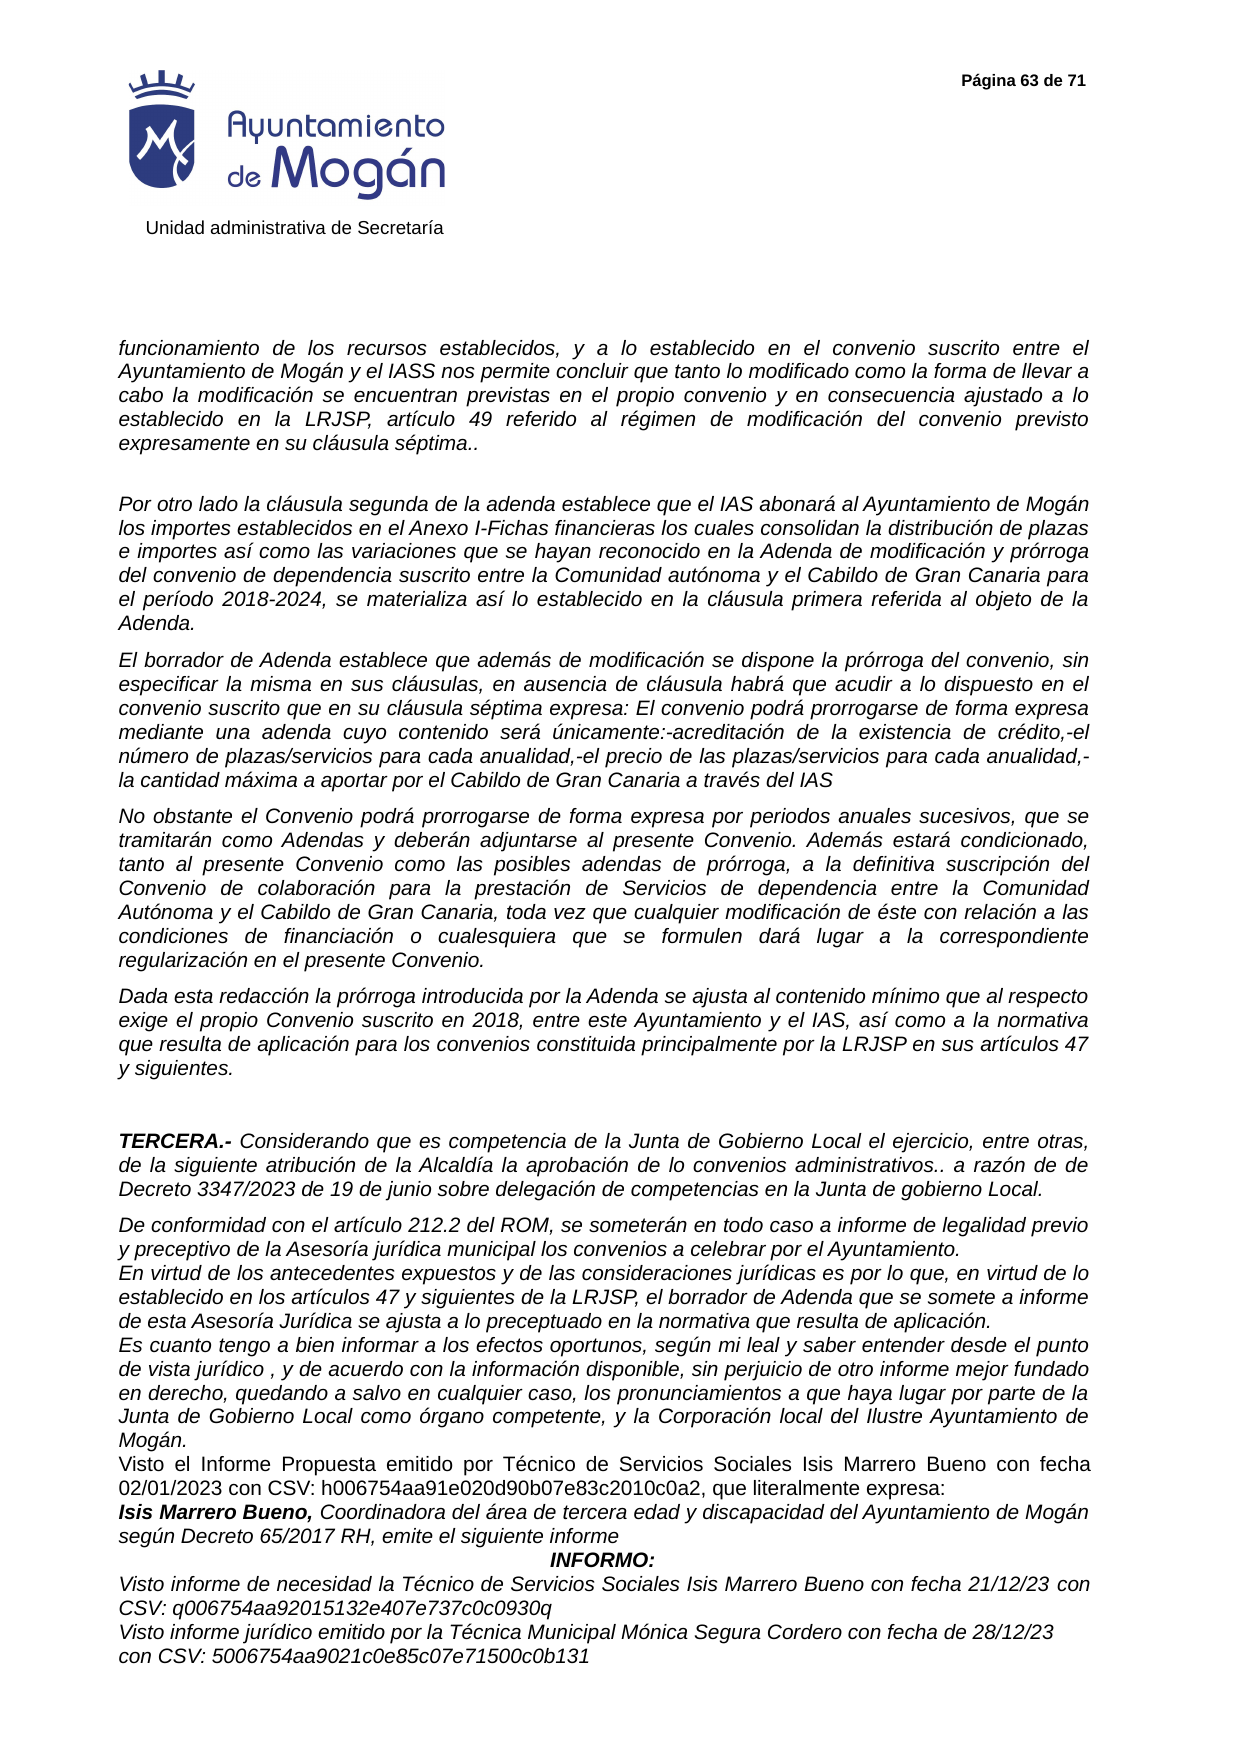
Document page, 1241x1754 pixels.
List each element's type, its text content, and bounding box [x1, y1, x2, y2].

text Es cuanto tengo a bien informar a los efectos oportunos, según mi leal y saber entender desde el punto de vista jurídico , y de acuerdo con la información disponible, sin perjuicio de otro informe mejor fundado en derecho, quedando a salvo en cualquier caso, los pronunciamientos a que haya lugar por parte de la Junta de Gobierno Local como órgano competente, y la Corporación local del Ilustre Ayuntamiento de Mogán. [118, 1332, 1092, 1452]
text No obstante el Convenio podrá prorrogarse de forma expresa por periodos anuales sucesivos, que se tramitarán como Adendas y deberán adjuntarse al presente Convenio. Además estará condicionado, tanto al presente Convenio como las posibles adendas de prórroga, a la definitiva suscripción del Convenio de colaboración para la prestación de Servicios de dependencia entre la Comunidad Autónoma y el Cabildo de Gran Canaria, toda vez que cualquier modificación de éste con relación a las condiciones de financiación o cualesquiera que se formulen dará lugar a la correspondiente regularización en el presente Convenio. [118, 804, 1092, 971]
text Visto el Informe Propuesta emitido por Técnico de Servicios Sociales Isis Marrero Bueno con fecha 02/01/2023 con CSV: h006754aa91e020d90b07e83c2010c0a2, que literalmente expresa: [118, 1452, 1092, 1500]
text Por otro lado la cláusula segunda de la adenda establece que el IAS abonará al Ayuntamiento de Mogán los importes establecidos en el Anexo I-Fichas financieras los cuales consolidan la distribución de plazas e importes así como las variaciones que se hayan reconocido en la Adenda de modificación y prórroga del convenio de dependencia suscrito entre la Comunidad autónoma y el Cabildo de Gran Canaria para el período 2018-2024, se materializa así lo establecido en la cláusula primera referida al objeto de la Adenda. [118, 491, 1092, 635]
text En virtud de los antecedentes expuestos y de las consideraciones jurídicas es por lo que, en virtud de lo establecido en los artículos 47 y siguientes de la LRJSP, el borrador de Adenda que se somete a informe de esta Asesoría Jurídica se ajusta a lo preceptuado en la normativa que resulta de aplicación. [118, 1261, 1092, 1332]
text Visto informe jurídico emitido por la Técnica Municipal Mónica Segura Cordero con fecha de 28/12/23 con CSV: 5006754aa9021c0e85c07e71500c0b131 [118, 1620, 1092, 1668]
text Visto informe de necesidad la Técnico de Servicios Sociales Isis Marrero Bueno con fecha 21/12/23 con CSV: q006754aa92015132e407e737c0c0930q [118, 1572, 1092, 1620]
text De conformidad con el artículo 212.2 del ROM, se someterán en todo caso a informe de legalidad previo y preceptivo de la Asesoría jurídica municipal los convenios a celebrar por el Ayuntamiento. [118, 1213, 1092, 1261]
text funcionamiento de los recursos establecidos, y a lo establecido en el convenio suscrito entre el Ayuntamiento de Mogán y el IASS nos permite concluir que tanto lo modificado como la forma de llevar a cabo la modificación se encuentran previstas en el propio convenio y en consecuencia ajustado a lo establecido en la LRJSP, artículo 49 referido al régimen de modificación del convenio previsto expresamente en su cláusula séptima.. [118, 335, 1092, 455]
text TERCERA.- Considerando que es competencia de la Junta de Gobierno Local el ejercicio, entre otras, de la siguiente atribución de la Alcaldía la aprobación de lo convenios administrativos.. a razón de de Decreto 3347/2023 de 19 de junio sobre delegación de competencias en la Junta de gobierno Local. [118, 1128, 1092, 1200]
text Dada esta redacción la prórroga introducida por la Adenda se ajusta al contenido mínimo que al respecto exige el propio Convenio suscrito en 2018, entre este Ayuntamiento y el IAS, así como a la normativa que resulta de aplicación para los convenios constituida principalmente por la LRJSP en sus artículos 47 y siguientes. [118, 984, 1092, 1080]
text El borrador de Adenda establece que además de modificación se dispone la prórroga del convenio, sin especificar la misma en sus cláusulas, en ausencia de cláusula habrá que acudir a lo dispuesto en el convenio suscrito que en su cláusula séptima expresa: El convenio podrá prorrogarse de forma expresa mediante una adenda cuyo contenido será únicamente:-acreditación de la existencia de crédito,-el número de plazas/servicios para cada anualidad,-el precio de las plazas/servicios para cada anualidad,-la cantidad máxima a aportar por el Cabildo de Gran Canaria a través del IAS [118, 648, 1092, 791]
text INFORMO: [118, 1548, 1092, 1572]
text Isis Marrero Bueno, Coordinadora del área de tercera edad y discapacidad del Ayuntamiento de Mogán según Decreto 65/2017 RH, emite el siguiente informe [118, 1500, 1092, 1548]
picture [128, 70, 445, 206]
